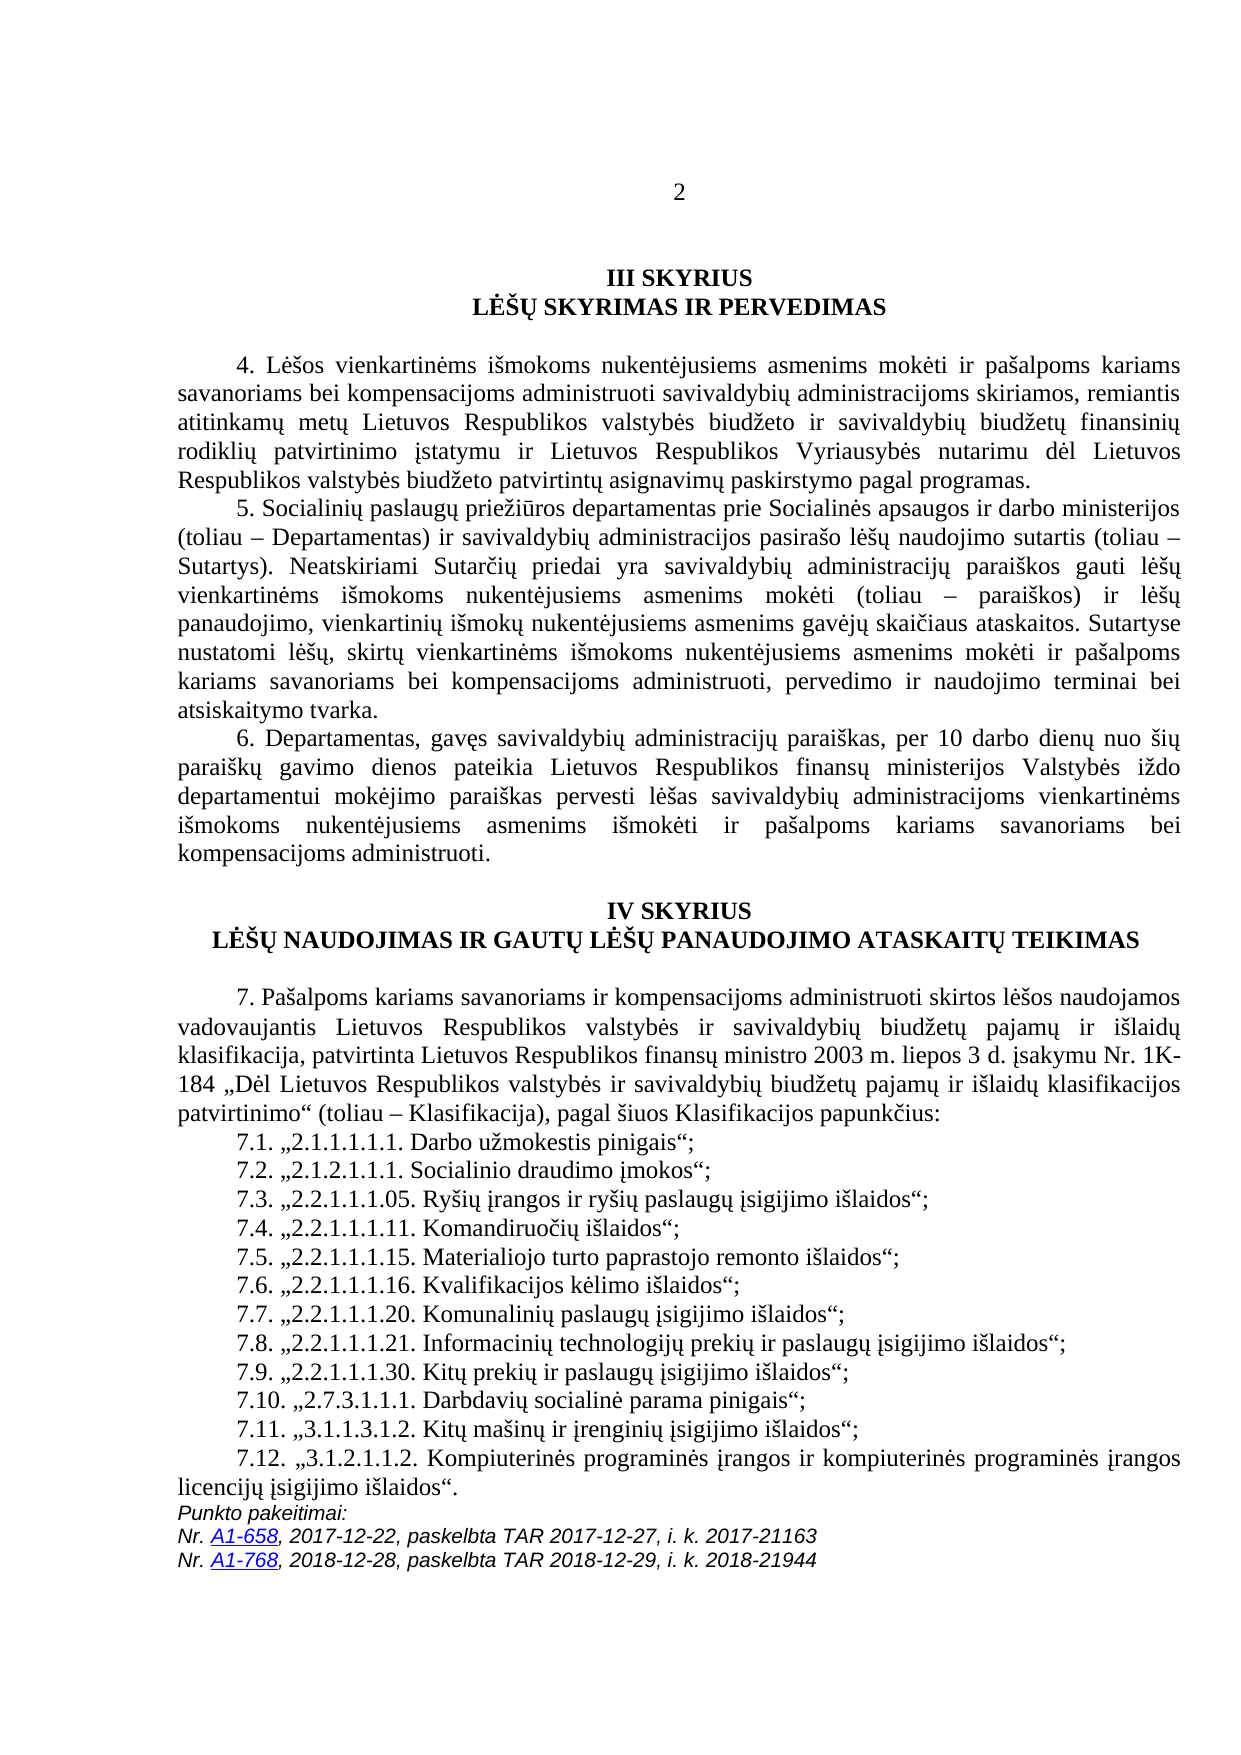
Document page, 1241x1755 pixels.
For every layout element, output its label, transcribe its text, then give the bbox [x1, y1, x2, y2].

text 7.6. „2.2.1.1.1.16. Kvalifikacijos kėlimo išlaidos“; [177, 1270, 1181, 1299]
text 7.11. „3.1.1.3.1.2. Kitų mašinų ir įrenginių įsigijimo išlaidos“; [177, 1414, 1181, 1443]
text IV SKYRIUS [177, 896, 1181, 925]
text 4. Lėšos vienkartinėms išmokoms nukentėjusiems asmenims mokėti ir pašalpoms kariams savanoriams bei kompensacijoms administruoti savivaldybių administracijoms skiriamos, remiantis atitinkamų metų Lietuvos Respublikos valstybės biudžeto ir savivaldybių biudžetų finansinių rodiklių patvirtinimo įstatymu ir Lietuvos Respublikos Vyriausybės nutarimu dėl Lietuvos Respublikos valstybės biudžeto patvirtintų asignavimų paskirstymo pagal programas. [177, 350, 1181, 493]
text 7. Pašalpoms kariams savanoriams ir kompensacijoms administruoti skirtos lėšos naudojamos vadovaujantis Lietuvos Respublikos valstybės ir savivaldybių biudžetų pajamų ir išlaidų klasifikacija, patvirtinta Lietuvos Respublikos finansų ministro 2003 m. liepos 3 d. įsakymu Nr. 1K-184 „Dėl Lietuvos Respublikos valstybės ir savivaldybių biudžetų pajamų ir išlaidų klasifikacijos patvirtinimo“ (toliau – Klasifikacija), pagal šiuos Klasifikacijos papunkčius: [177, 982, 1181, 1127]
text III SKYRIUS [177, 263, 1181, 292]
text 7.12. „3.1.2.1.1.2. Kompiuterinės programinės įrangos ir kompiuterinės programinės įrangos licencijų įsigijimo išlaidos“. [177, 1443, 1181, 1500]
text Punkto pakeitimai: [177, 1500, 1181, 1524]
text 7.7. „2.2.1.1.1.20. Komunalinių paslaugų įsigijimo išlaidos“; [177, 1299, 1181, 1328]
text LĖŠŲ SKYRIMAS IR PERVEDIMAS [177, 292, 1181, 321]
text Nr. A1-658, 2017-12-22, paskelbta TAR 2017-12-27, i. k. 2017-21163 [177, 1524, 1181, 1548]
text 7.10. „2.7.3.1.1.1. Darbdavių socialinė parama pinigais“; [177, 1385, 1181, 1414]
text 7.9. „2.2.1.1.1.30. Kitų prekių ir paslaugų įsigijimo išlaidos“; [177, 1357, 1181, 1385]
text 5. Socialinių paslaugų priežiūros departamentas prie Socialinės apsaugos ir darbo ministerijos (toliau – Departamentas) ir savivaldybių administracijos pasirašo lėšų naudojimo sutartis (toliau – Sutartys). Neatskiriami Sutarčių priedai yra savivaldybių administracijų paraiškos gauti lėšų vienkartinėms išmokoms nukentėjusiems asmenims mokėti (toliau – paraiškos) ir lėšų panaudojimo, vienkartinių išmokų nukentėjusiems asmenims gavėjų skaičiaus ataskaitos. Sutartyse nustatomi lėšų, skirtų vienkartinėms išmokoms nukentėjusiems asmenims mokėti ir pašalpoms kariams savanoriams bei kompensacijoms administruoti, pervedimo ir naudojimo terminai bei atsiskaitymo tvarka. [177, 493, 1181, 723]
text 7.1. „2.1.1.1.1.1. Darbo užmokestis pinigais“; [177, 1127, 1181, 1155]
text Nr. A1-768, 2018-12-28, paskelbta TAR 2018-12-29, i. k. 2018-21944 [177, 1548, 1181, 1572]
text 7.8. „2.2.1.1.1.21. Informacinių technologijų prekių ir paslaugų įsigijimo išlaidos“; [177, 1328, 1181, 1357]
text 7.5. „2.2.1.1.1.15. Materialiojo turto paprastojo remonto išlaidos“; [177, 1242, 1181, 1270]
text 7.2. „2.1.2.1.1.1. Socialinio draudimo įmokos“; [177, 1155, 1181, 1184]
text 6. Departamentas, gavęs savivaldybių administracijų paraiškas, per 10 darbo dienų nuo šių paraiškų gavimo dienos pateikia Lietuvos Respublikos finansų ministerijos Valstybės iždo departamentui mokėjimo paraiškas pervesti lėšas savivaldybių administracijoms vienkartinėms išmokoms nukentėjusiems asmenims išmokėti ir pašalpoms kariams savanoriams bei kompensacijoms administruoti. [177, 723, 1181, 867]
text 7.3. „2.2.1.1.1.05. Ryšių įrangos ir ryšių paslaugų įsigijimo išlaidos“; [177, 1184, 1181, 1213]
text LĖŠŲ NAUDOJIMAS IR gautų lėšų panaudojimo ataskaitų teikimas [177, 925, 1181, 953]
text 7.4. „2.2.1.1.1.11. Komandiruočių išlaidos“; [177, 1213, 1181, 1242]
